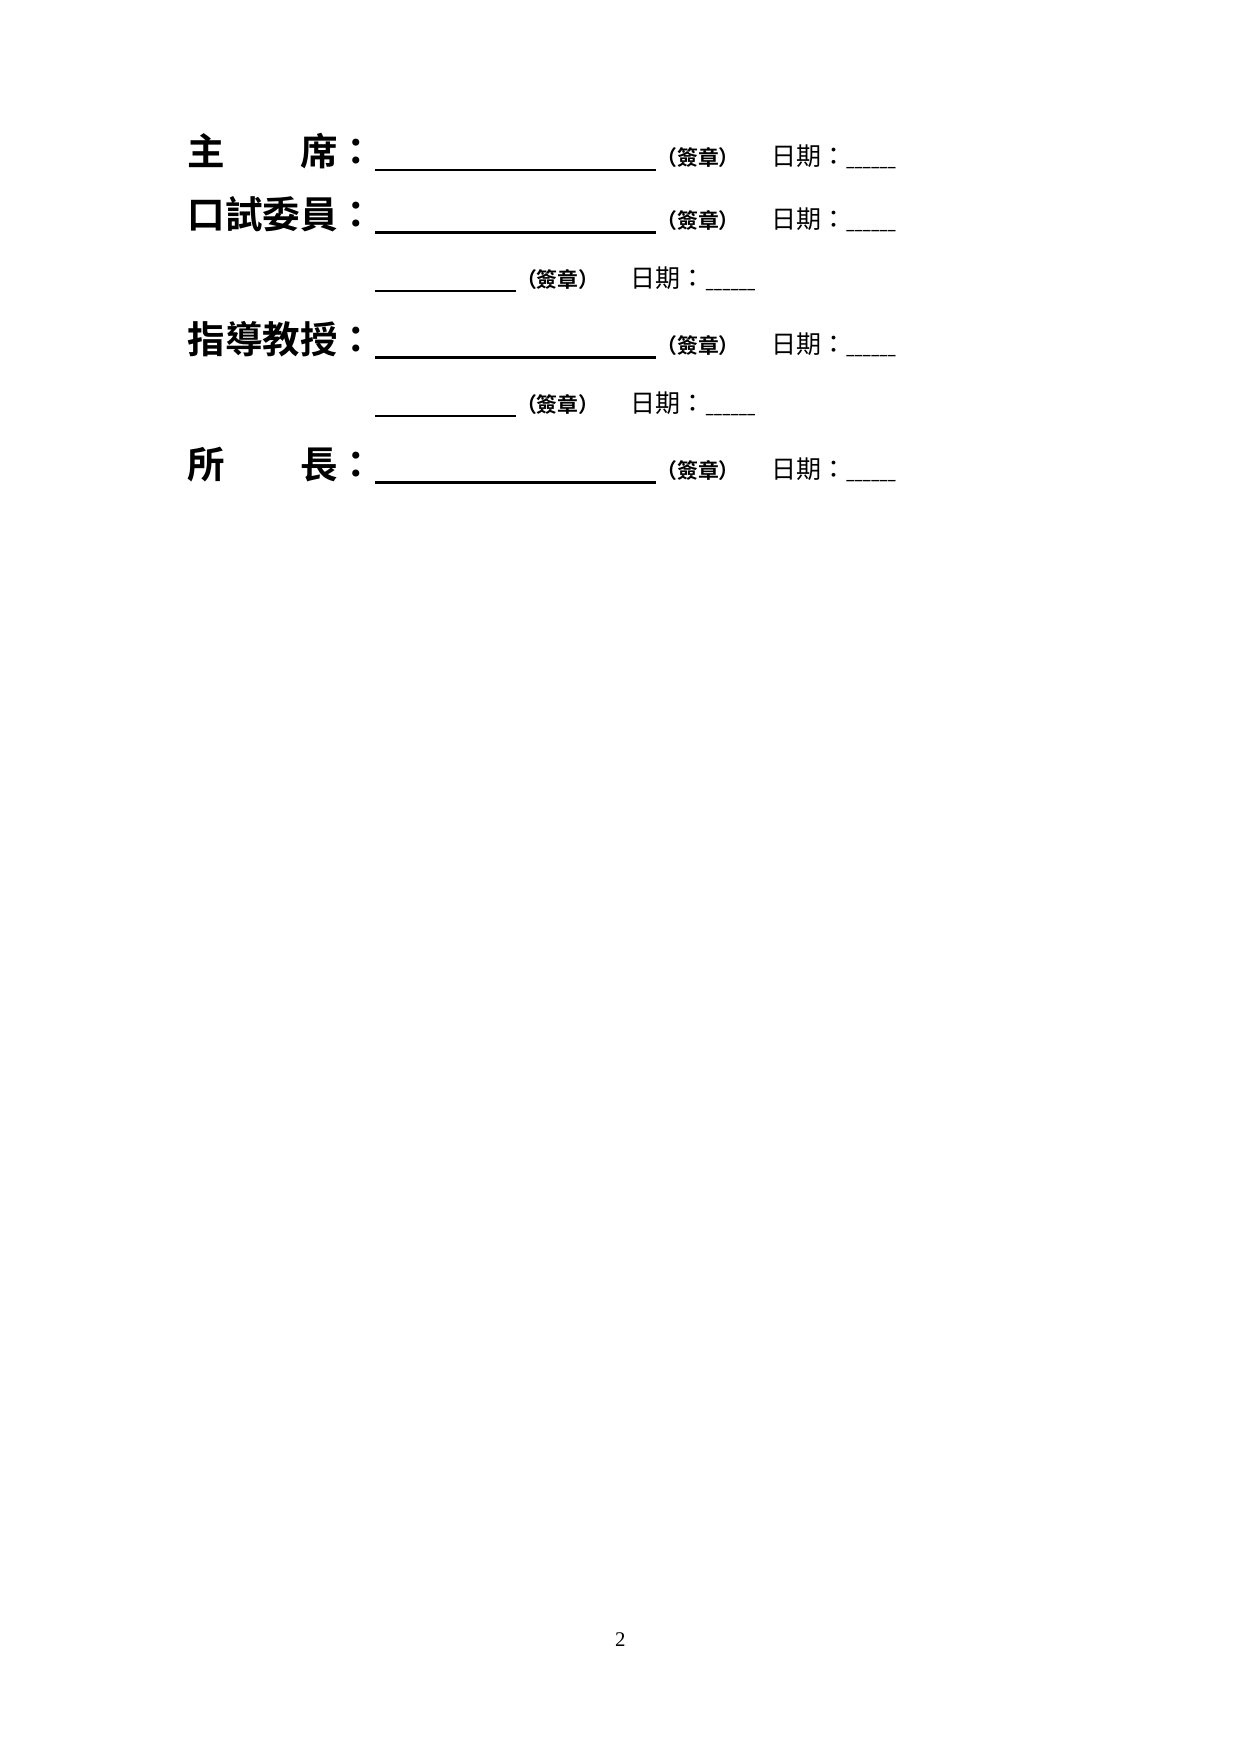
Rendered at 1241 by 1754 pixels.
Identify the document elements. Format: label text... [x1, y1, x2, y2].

text 所 長： （簽章） 日期：ˍˍˍˍˍˍ [187, 420, 1053, 483]
text 口試委員： （簽章） 日期：ˍˍˍˍˍˍ [187, 170, 1053, 233]
text 主 席： （簽章） 日期：ˍˍˍˍˍˍ [187, 108, 1053, 170]
text 指導教授： （簽章） 日期：ˍˍˍˍˍˍ [187, 295, 1053, 358]
text （簽章） 日期：ˍˍˍˍˍˍ [187, 233, 1053, 295]
text （簽章） 日期：ˍˍˍˍˍˍ [187, 358, 1053, 420]
